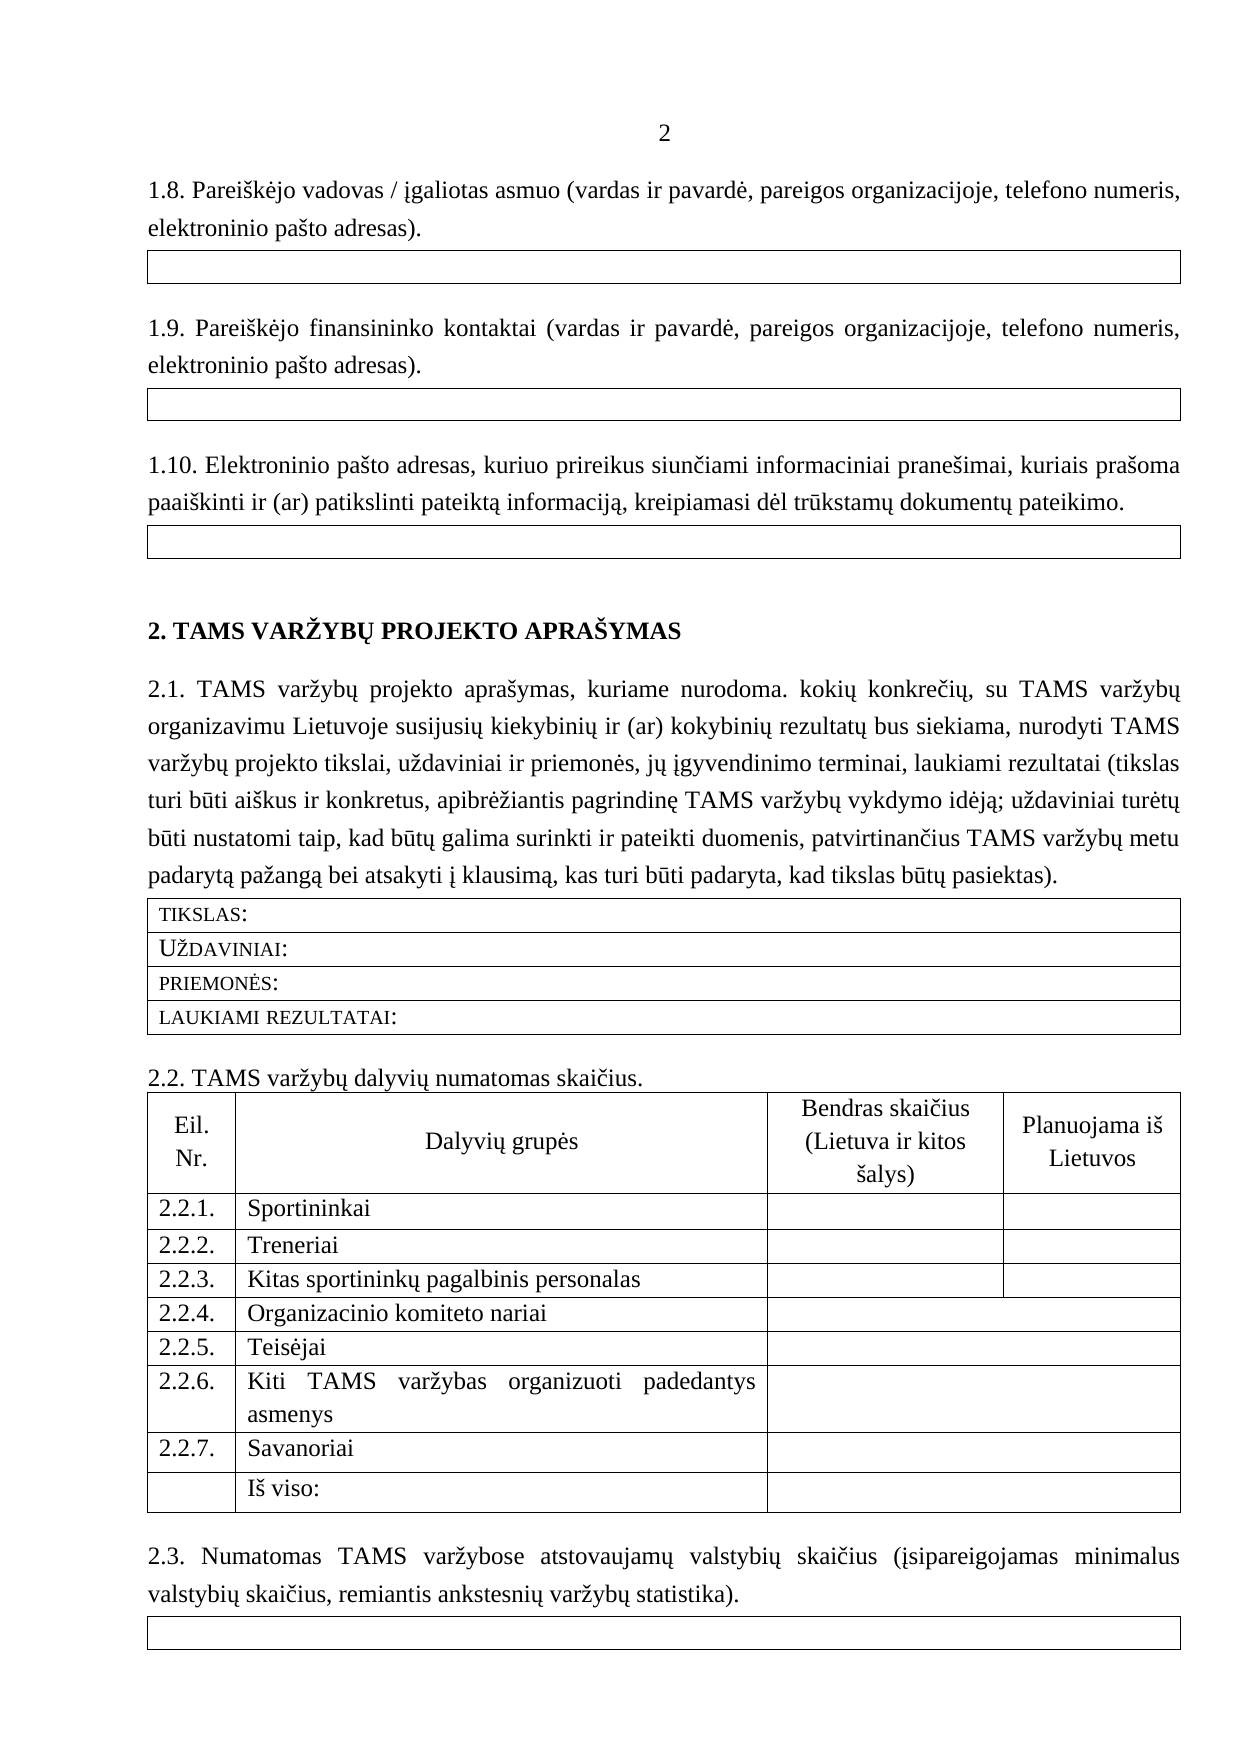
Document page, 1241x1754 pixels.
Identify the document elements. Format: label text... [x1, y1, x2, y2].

table_cell Kitas sportininkų pagalbinis personalas [236, 1264, 767, 1297]
table_header Eil. Nr. [148, 1093, 235, 1192]
text 1.9. Pareiškėjo finansininko kontaktai (vardas ir pavardė, pareigos organizacijoje, telefono numeris, elektroninio pašto adresas). [148, 313, 1181, 379]
table_cell [1004, 1264, 1180, 1297]
table_cell 2.2.7. [148, 1433, 235, 1472]
table_header [148, 1617, 1180, 1649]
text 2.3. Numatomas TAMS varžybose atstovaujamų valstybių skaičius (įsipareigojamas minimalus valstybių skaičius, remiantis ankstesnių varžybų statistika). [148, 1541, 1181, 1607]
table_header [148, 526, 1180, 558]
text 2. TAMS VARŽYBŲ PROJEKTO APRAŠYMAS [148, 616, 1181, 645]
table_cell [768, 1230, 1003, 1263]
text 1.8. Pareiškėjo vadovas / įgaliotas asmuo (vardas ir pavardė, pareigos organizacijoje, telefono numeris, elektroninio pašto adresas). [148, 176, 1181, 242]
text 1.10. Elektroninio pašto adresas, kuriuo prireikus siunčiami informaciniai pranešimai, kuriais prašoma paaiškinti ir (ar) patikslinti pateiktą informaciją, kreipiamasi dėl trūkstamų dokumentų pateikimo. [148, 450, 1181, 516]
table_cell 2.2.2. [148, 1230, 235, 1263]
table_cell [768, 1433, 1180, 1472]
table_header Bendras skaičius (Lietuva ir kitos šalys) [768, 1093, 1003, 1192]
table_cell 2.2.3. [148, 1264, 235, 1297]
table_cell Uždaviniai: [148, 933, 1180, 966]
table_cell [768, 1473, 1180, 1512]
table_cell [148, 1473, 235, 1512]
table_cell 2.2.1. [148, 1194, 235, 1229]
table_cell [1004, 1194, 1180, 1229]
table_header [148, 251, 1180, 283]
table_cell Organizacinio komiteto nariai [236, 1298, 767, 1331]
table_cell Savanoriai [236, 1433, 767, 1472]
table_cell 2.2.5. [148, 1332, 235, 1365]
table_cell [768, 1366, 1180, 1432]
table_cell Kiti TAMS varžybas organizuoti padedantys asmenys [236, 1366, 767, 1432]
table_header Dalyvių grupės [236, 1093, 767, 1192]
table_cell [768, 1264, 1003, 1297]
text 2.2. TAMS varžybų dalyvių numatomas skaičius. [148, 1063, 1181, 1092]
table_header tikslas: [148, 899, 1180, 932]
table_cell [768, 1194, 1003, 1229]
table_cell laukiami rezultatai: [148, 1001, 1180, 1034]
table_cell priemonės: [148, 967, 1180, 1000]
table_cell Iš viso: [236, 1473, 767, 1512]
text 2.1. TAMS varžybų projekto aprašymas, kuriame nurodoma. kokių konkrečių, su TAMS varžybų organizavimu Lietuvoje susijusių kiekybinių ir (ar) kokybinių rezultatų bus siekiama, nurodyti TAMS varžybų projekto tikslai, uždaviniai ir priemonės, jų įgyvendinimo terminai, laukiami rezultatai (tikslas turi būti aiškus ir konkretus, apibrėžiantis pagrindinę TAMS varžybų vykdymo idėją; uždaviniai turėtų būti nustatomi taip, kad būtų galima surinkti ir pateikti duomenis, patvirtinančius TAMS varžybų metu padarytą pažangą bei atsakyti į klausimą, kas turi būti padaryta, kad tikslas būtų pasiektas). [148, 674, 1181, 889]
table_cell [768, 1298, 1180, 1331]
table_cell 2.2.6. [148, 1366, 235, 1432]
table_cell Treneriai [236, 1230, 767, 1263]
table_cell 2.2.4. [148, 1298, 235, 1331]
table_cell Teisėjai [236, 1332, 767, 1365]
table_cell [768, 1332, 1180, 1365]
table_cell [1004, 1230, 1180, 1263]
table_header Planuojama iš Lietuvos [1004, 1093, 1180, 1192]
table_header [148, 389, 1180, 420]
table_cell Sportininkai [236, 1194, 767, 1229]
